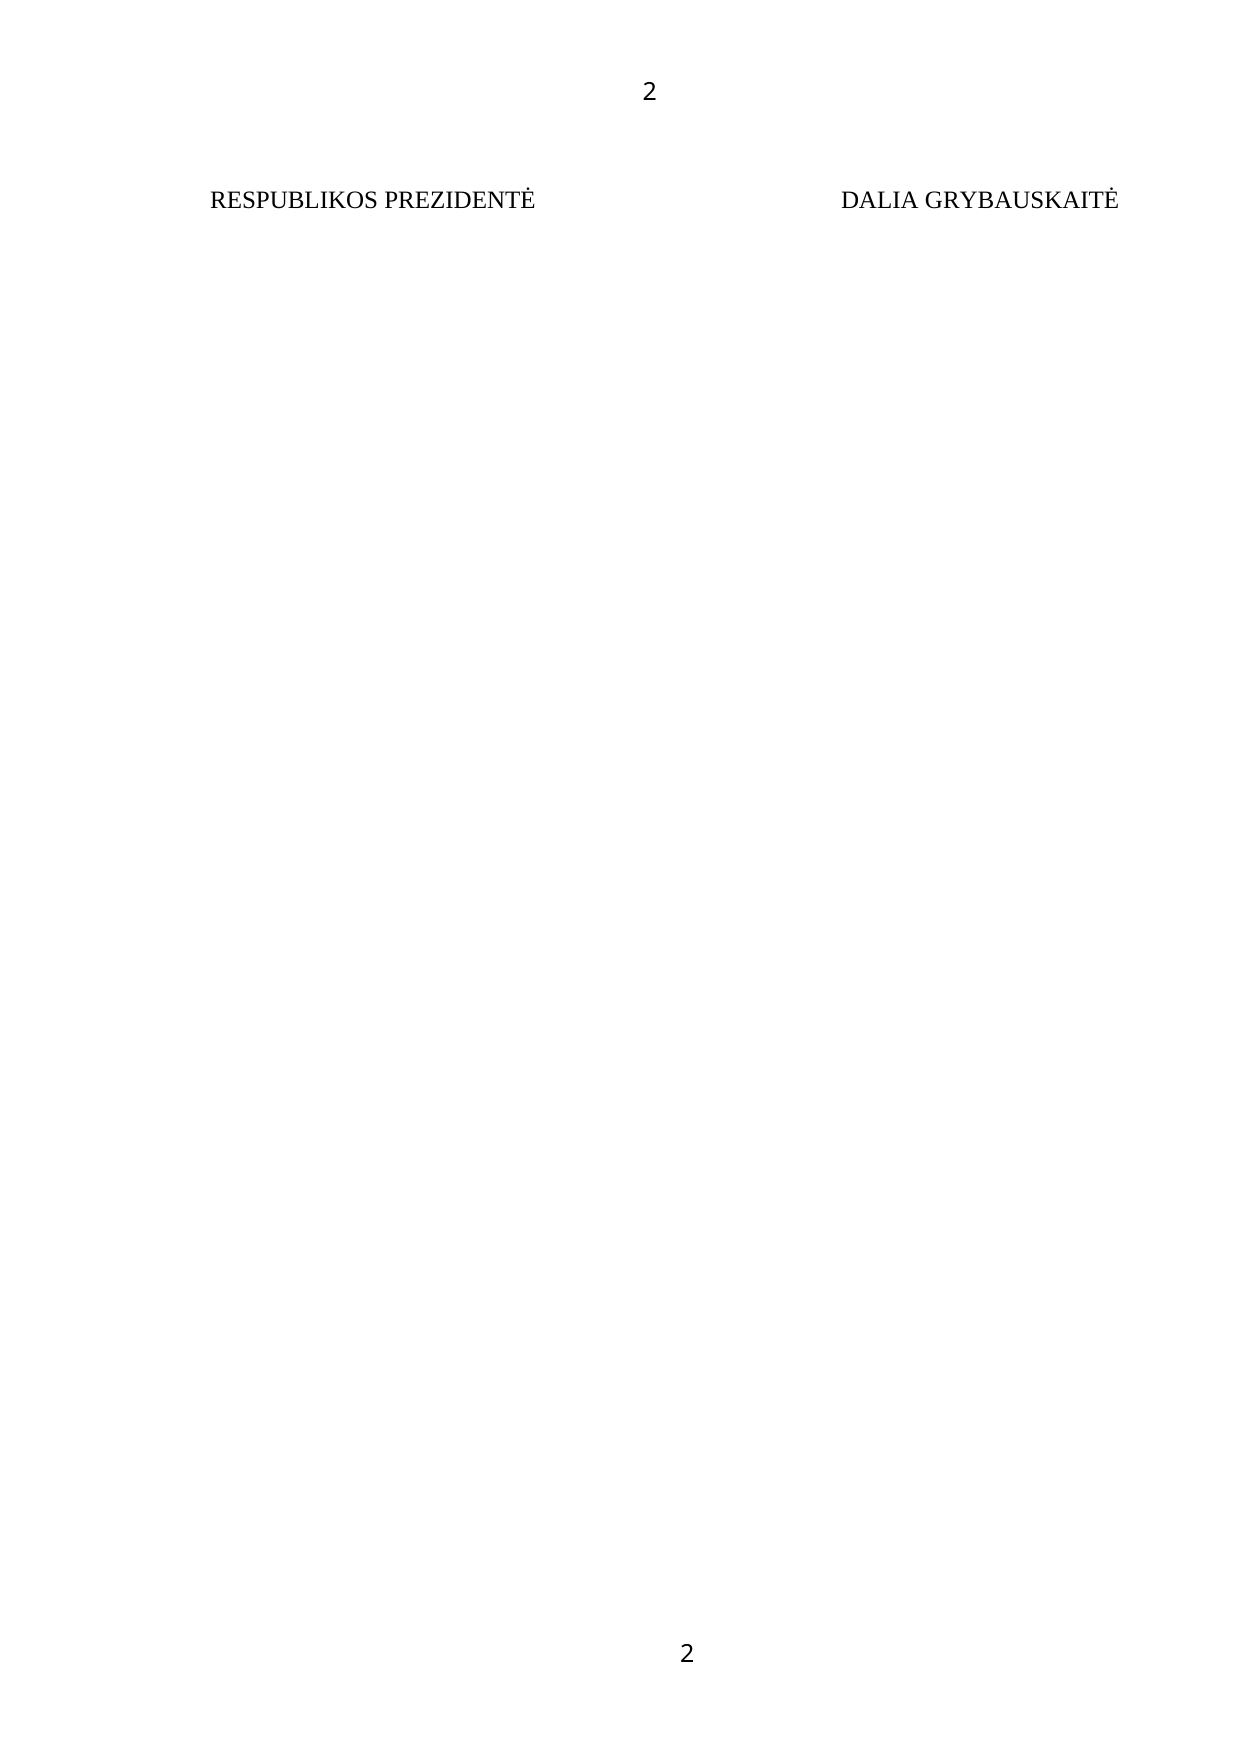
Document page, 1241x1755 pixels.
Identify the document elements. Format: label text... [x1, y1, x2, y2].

text RESPUBLIKOS PREZIDENTĖ DALIA GRYBAUSKAITĖ [210, 185, 1120, 214]
